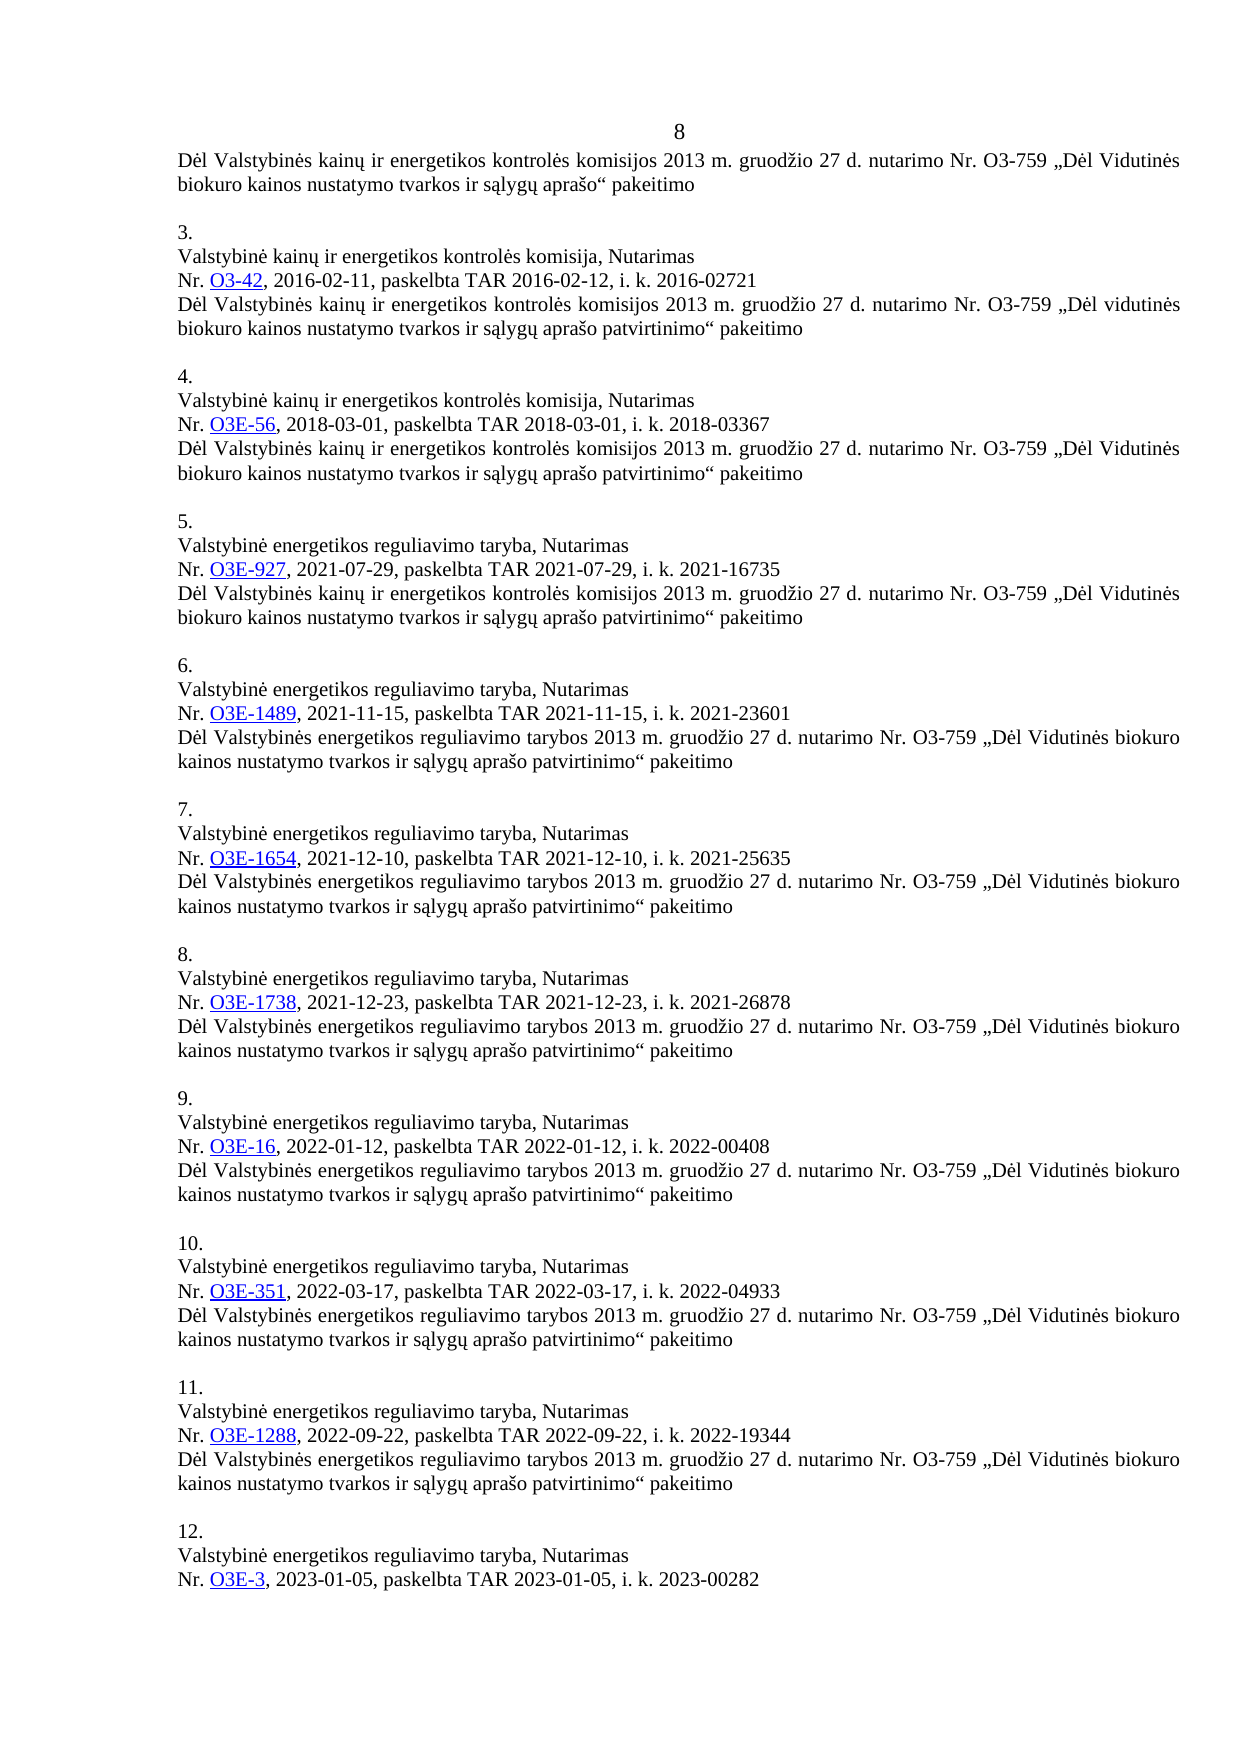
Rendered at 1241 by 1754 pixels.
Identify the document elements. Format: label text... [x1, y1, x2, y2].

text Nr. O3E-56, 2018-03-01, paskelbta TAR 2018-03-01, i. k. 2018-03367 [177, 412, 1181, 436]
text 5. [177, 508, 1181, 533]
text Nr. O3E-1489, 2021-11-15, paskelbta TAR 2021-11-15, i. k. 2021-23601 [177, 701, 1181, 725]
text Dėl Valstybinės energetikos reguliavimo tarybos 2013 m. gruodžio 27 d. nutarimo Nr. O3-759 „Dėl Vidutinės biokuro kainos nustatymo tvarkos ir sąlygų aprašo patvirtinimo“ pakeitimo [177, 869, 1181, 918]
text Dėl Valstybinės kainų ir energetikos kontrolės komisijos 2013 m. gruodžio 27 d. nutarimo Nr. O3-759 „Dėl Vidutinės biokuro kainos nustatymo tvarkos ir sąlygų aprašo patvirtinimo“ pakeitimo [177, 581, 1181, 629]
text Dėl Valstybinės energetikos reguliavimo tarybos 2013 m. gruodžio 27 d. nutarimo Nr. O3-759 „Dėl Vidutinės biokuro kainos nustatymo tvarkos ir sąlygų aprašo patvirtinimo“ pakeitimo [177, 1158, 1181, 1206]
text 3. [177, 220, 1181, 244]
text Nr. O3E-1654, 2021-12-10, paskelbta TAR 2021-12-10, i. k. 2021-25635 [177, 845, 1181, 869]
text Dėl Valstybinės kainų ir energetikos kontrolės komisijos 2013 m. gruodžio 27 d. nutarimo Nr. O3-759 „Dėl Vidutinės biokuro kainos nustatymo tvarkos ir sąlygų aprašo patvirtinimo“ pakeitimo [177, 436, 1181, 484]
text 9. [177, 1086, 1181, 1110]
text 7. [177, 797, 1181, 821]
text Valstybinė kainų ir energetikos kontrolės komisija, Nutarimas [177, 244, 1181, 268]
text Dėl Valstybinės kainų ir energetikos kontrolės komisijos 2013 m. gruodžio 27 d. nutarimo Nr. O3-759 „Dėl Vidutinės biokuro kainos nustatymo tvarkos ir sąlygų aprašo“ pakeitimo [177, 148, 1181, 196]
text Valstybinė energetikos reguliavimo taryba, Nutarimas [177, 533, 1181, 557]
text Valstybinė energetikos reguliavimo taryba, Nutarimas [177, 677, 1181, 701]
text Valstybinė kainų ir energetikos kontrolės komisija, Nutarimas [177, 388, 1181, 412]
text Valstybinė energetikos reguliavimo taryba, Nutarimas [177, 1110, 1181, 1134]
text Valstybinė energetikos reguliavimo taryba, Nutarimas [177, 1543, 1181, 1567]
text Dėl Valstybinės energetikos reguliavimo tarybos 2013 m. gruodžio 27 d. nutarimo Nr. O3-759 „Dėl Vidutinės biokuro kainos nustatymo tvarkos ir sąlygų aprašo patvirtinimo“ pakeitimo [177, 1014, 1181, 1062]
text Valstybinė energetikos reguliavimo taryba, Nutarimas [177, 821, 1181, 845]
text 10. [177, 1230, 1181, 1254]
text Dėl Valstybinės kainų ir energetikos kontrolės komisijos 2013 m. gruodžio 27 d. nutarimo Nr. O3-759 „Dėl vidutinės biokuro kainos nustatymo tvarkos ir sąlygų aprašo patvirtinimo“ pakeitimo [177, 292, 1181, 340]
text Valstybinė energetikos reguliavimo taryba, Nutarimas [177, 966, 1181, 990]
text Valstybinė energetikos reguliavimo taryba, Nutarimas [177, 1399, 1181, 1423]
text 6. [177, 653, 1181, 677]
text 12. [177, 1519, 1181, 1543]
text Nr. O3E-16, 2022-01-12, paskelbta TAR 2022-01-12, i. k. 2022-00408 [177, 1134, 1181, 1158]
text Dėl Valstybinės energetikos reguliavimo tarybos 2013 m. gruodžio 27 d. nutarimo Nr. O3-759 „Dėl Vidutinės biokuro kainos nustatymo tvarkos ir sąlygų aprašo patvirtinimo“ pakeitimo [177, 1447, 1181, 1495]
text Nr. O3E-351, 2022-03-17, paskelbta TAR 2022-03-17, i. k. 2022-04933 [177, 1278, 1181, 1303]
text Dėl Valstybinės energetikos reguliavimo tarybos 2013 m. gruodžio 27 d. nutarimo Nr. O3-759 „Dėl Vidutinės biokuro kainos nustatymo tvarkos ir sąlygų aprašo patvirtinimo“ pakeitimo [177, 725, 1181, 773]
text Nr. O3E-1738, 2021-12-23, paskelbta TAR 2021-12-23, i. k. 2021-26878 [177, 990, 1181, 1014]
text Nr. O3E-927, 2021-07-29, paskelbta TAR 2021-07-29, i. k. 2021-16735 [177, 557, 1181, 581]
text Nr. O3E-3, 2023-01-05, paskelbta TAR 2023-01-05, i. k. 2023-00282 [177, 1567, 1181, 1591]
text Valstybinė energetikos reguliavimo taryba, Nutarimas [177, 1254, 1181, 1278]
text Nr. O3E-1288, 2022-09-22, paskelbta TAR 2022-09-22, i. k. 2022-19344 [177, 1423, 1181, 1447]
text 11. [177, 1375, 1181, 1399]
text Nr. O3-42, 2016-02-11, paskelbta TAR 2016-02-12, i. k. 2016-02721 [177, 268, 1181, 292]
text 4. [177, 364, 1181, 388]
text Dėl Valstybinės energetikos reguliavimo tarybos 2013 m. gruodžio 27 d. nutarimo Nr. O3-759 „Dėl Vidutinės biokuro kainos nustatymo tvarkos ir sąlygų aprašo patvirtinimo“ pakeitimo [177, 1303, 1181, 1351]
text 8. [177, 942, 1181, 966]
